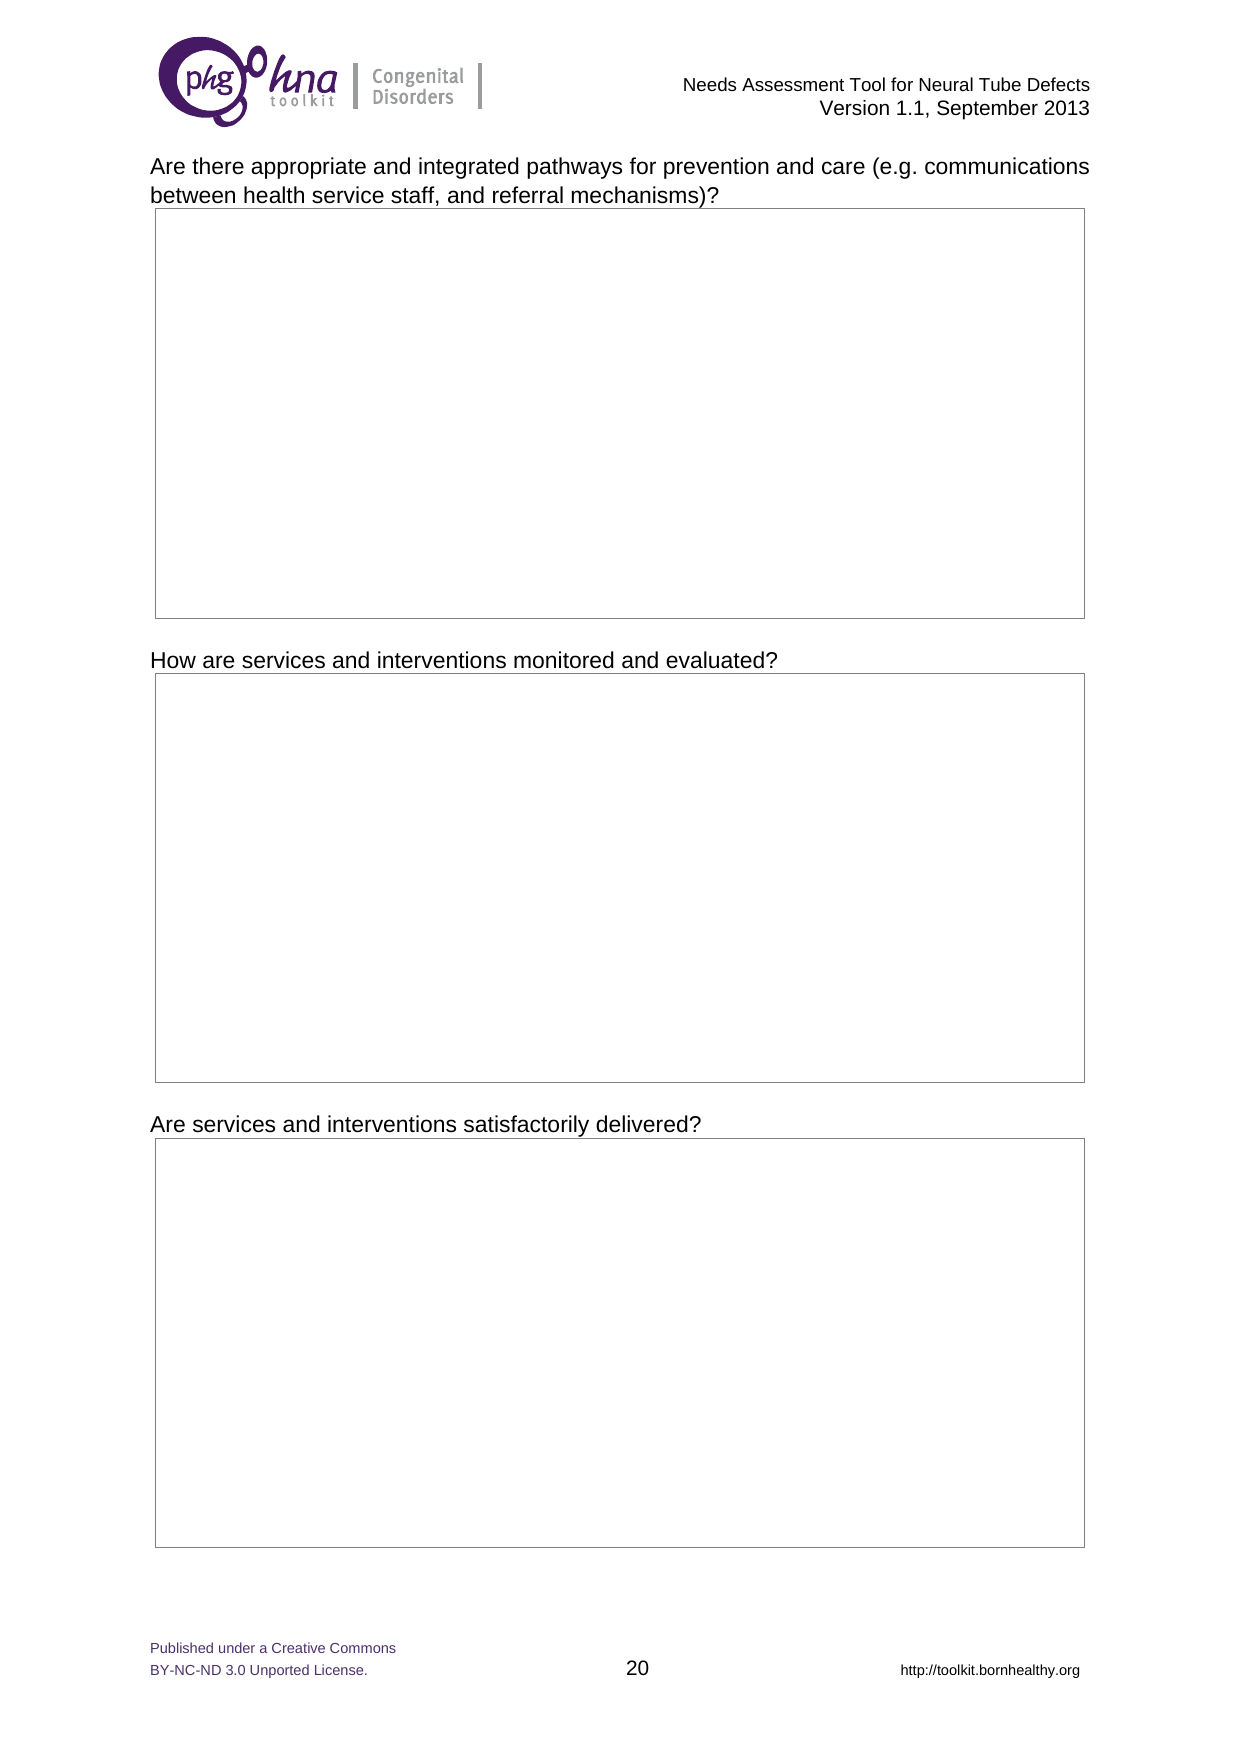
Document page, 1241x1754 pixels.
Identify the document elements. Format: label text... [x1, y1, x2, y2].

subtitle Are there appropriate and integrated pathways for prevention and care (e.g. communications between health service staff, and referral mechanisms)? [150, 150, 1090, 208]
subtitle Are services and interventions satisfactorily delivered? [150, 1108, 1090, 1137]
subtitle How are services and interventions monitored and evaluated? [150, 644, 1090, 673]
